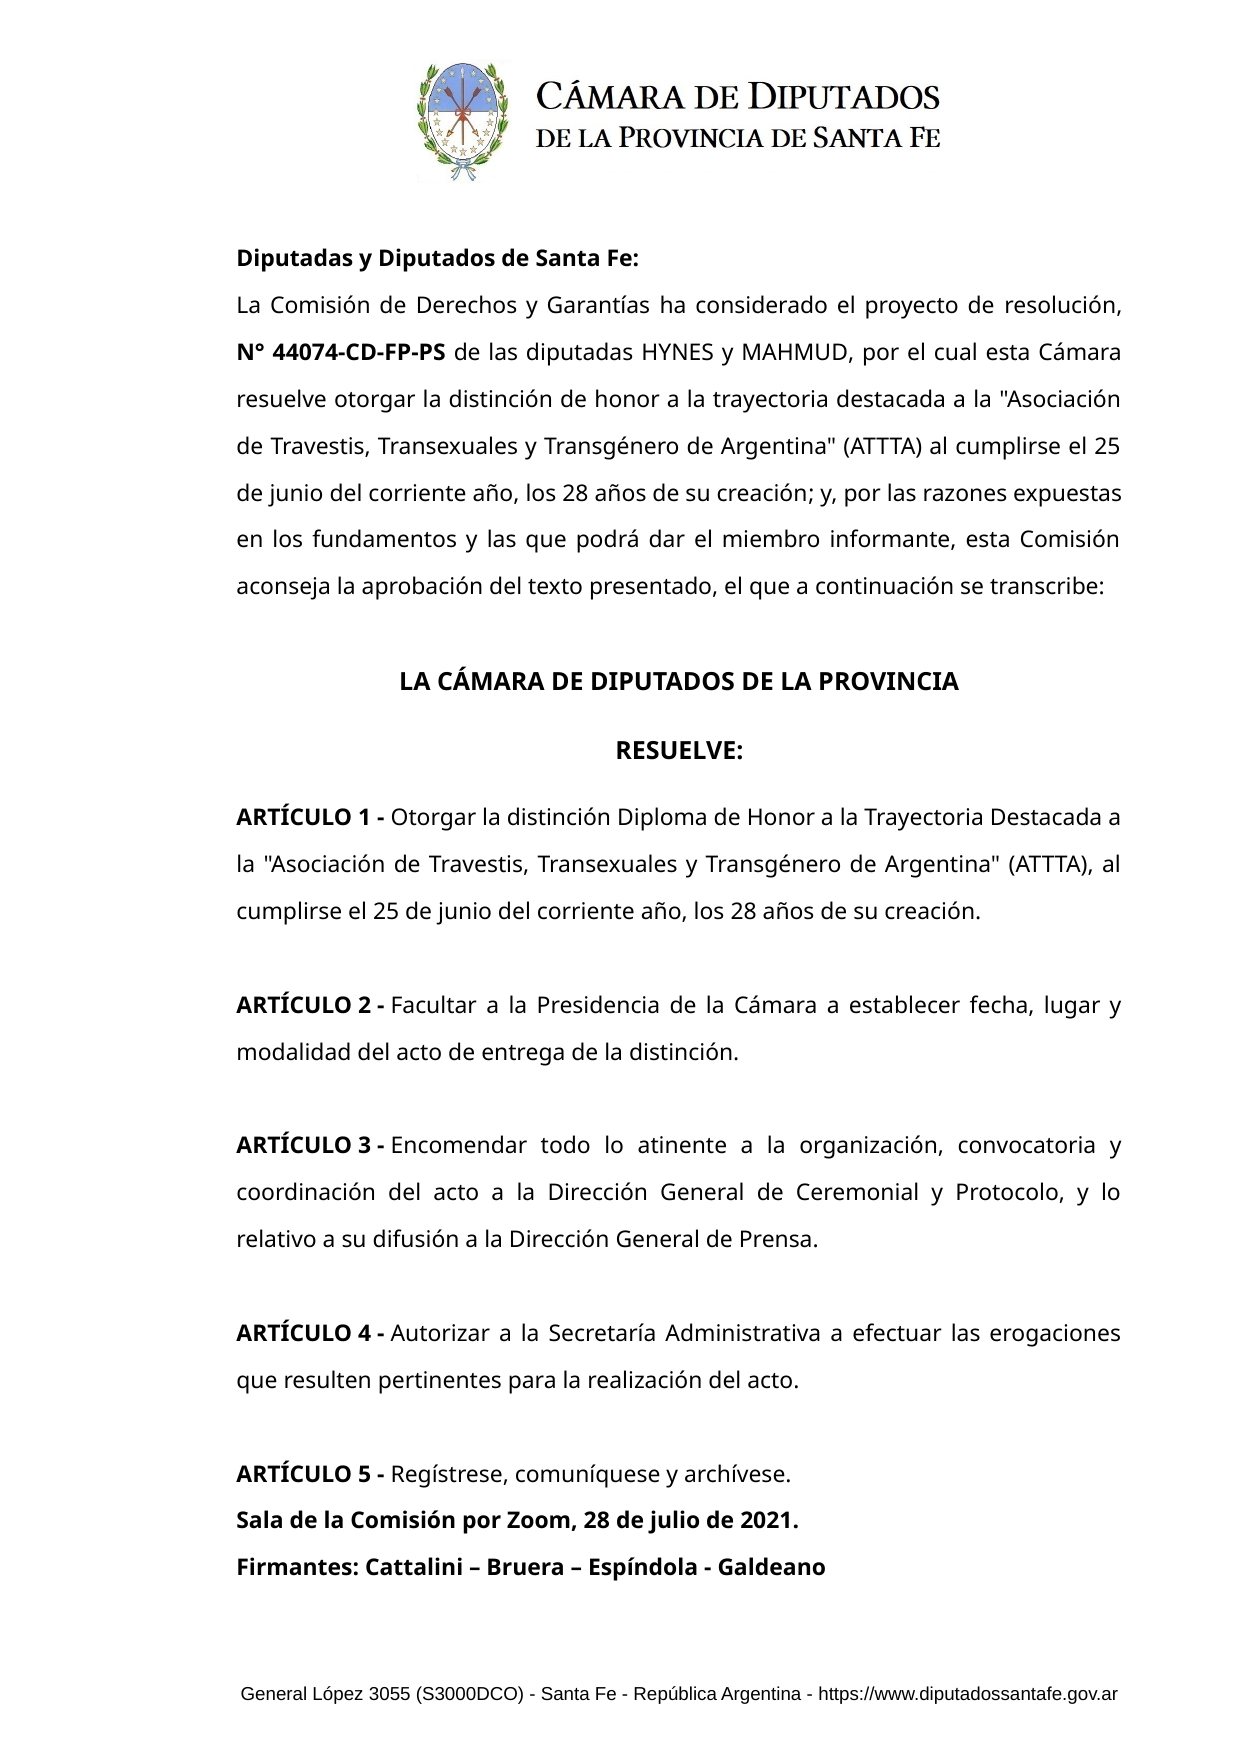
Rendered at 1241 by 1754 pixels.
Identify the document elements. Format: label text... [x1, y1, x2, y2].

list Regístrese, comuníquese y archívese. [236, 1458, 1122, 1489]
list Otorgar la distinción Diploma de Honor a la Trayectoria Destacada a la "Asociación de Travestis, Transexuales y Transgénero de Argentina" (ATTTA), al cumplirse el 25 de junio del corriente año, los 28 años de su creación. [236, 801, 1122, 926]
picture [413, 59, 945, 183]
text RESUELVE: [236, 733, 1122, 767]
text Sala de la Comisión por Zoom, 28 de julio de 2021. [236, 1504, 1122, 1536]
list Facultar a la Presidencia de la Cámara a establecer fecha, lugar y modalidad del acto de entrega de la distinción. [236, 989, 1122, 1067]
list Autorizar a la Secretaría Administrativa a efectuar las erogaciones que resulten pertinentes para la realización del acto. [236, 1317, 1122, 1395]
text La Comisión de Derechos y Garantías ha considerado el proyecto de resolución, N° 44074-CD-FP-PS de las diputadas HYNES y MAHMUD, por el cual esta Cámara resuelve otorgar la distinción de honor a la trayectoria destacada a la "Asociación de Travestis, Transexuales y Transgénero de Argentina" (ATTTA) al cumplirse el 25 de junio del corriente año, los 28 años de su creación; y, por las razones expuestas en los fundamentos y las que podrá dar el miembro informante, esta Comisión aconseja la aprobación del texto presentado, el que a continuación se transcribe: [236, 289, 1122, 602]
text Firmantes: Cattalini – Bruera – Espíndola - Galdeano [236, 1551, 1122, 1583]
text LA CÁMARA DE DIPUTADOS DE LA PROVINCIA [236, 664, 1122, 698]
list Encomendar todo lo atinente a la organización, convocatoria y coordinación del acto a la Dirección General de Ceremonial y Protocolo, y lo relativo a su difusión a la Dirección General de Prensa. [236, 1129, 1122, 1254]
text Diputadas y Diputados de Santa Fe: [236, 242, 1122, 273]
